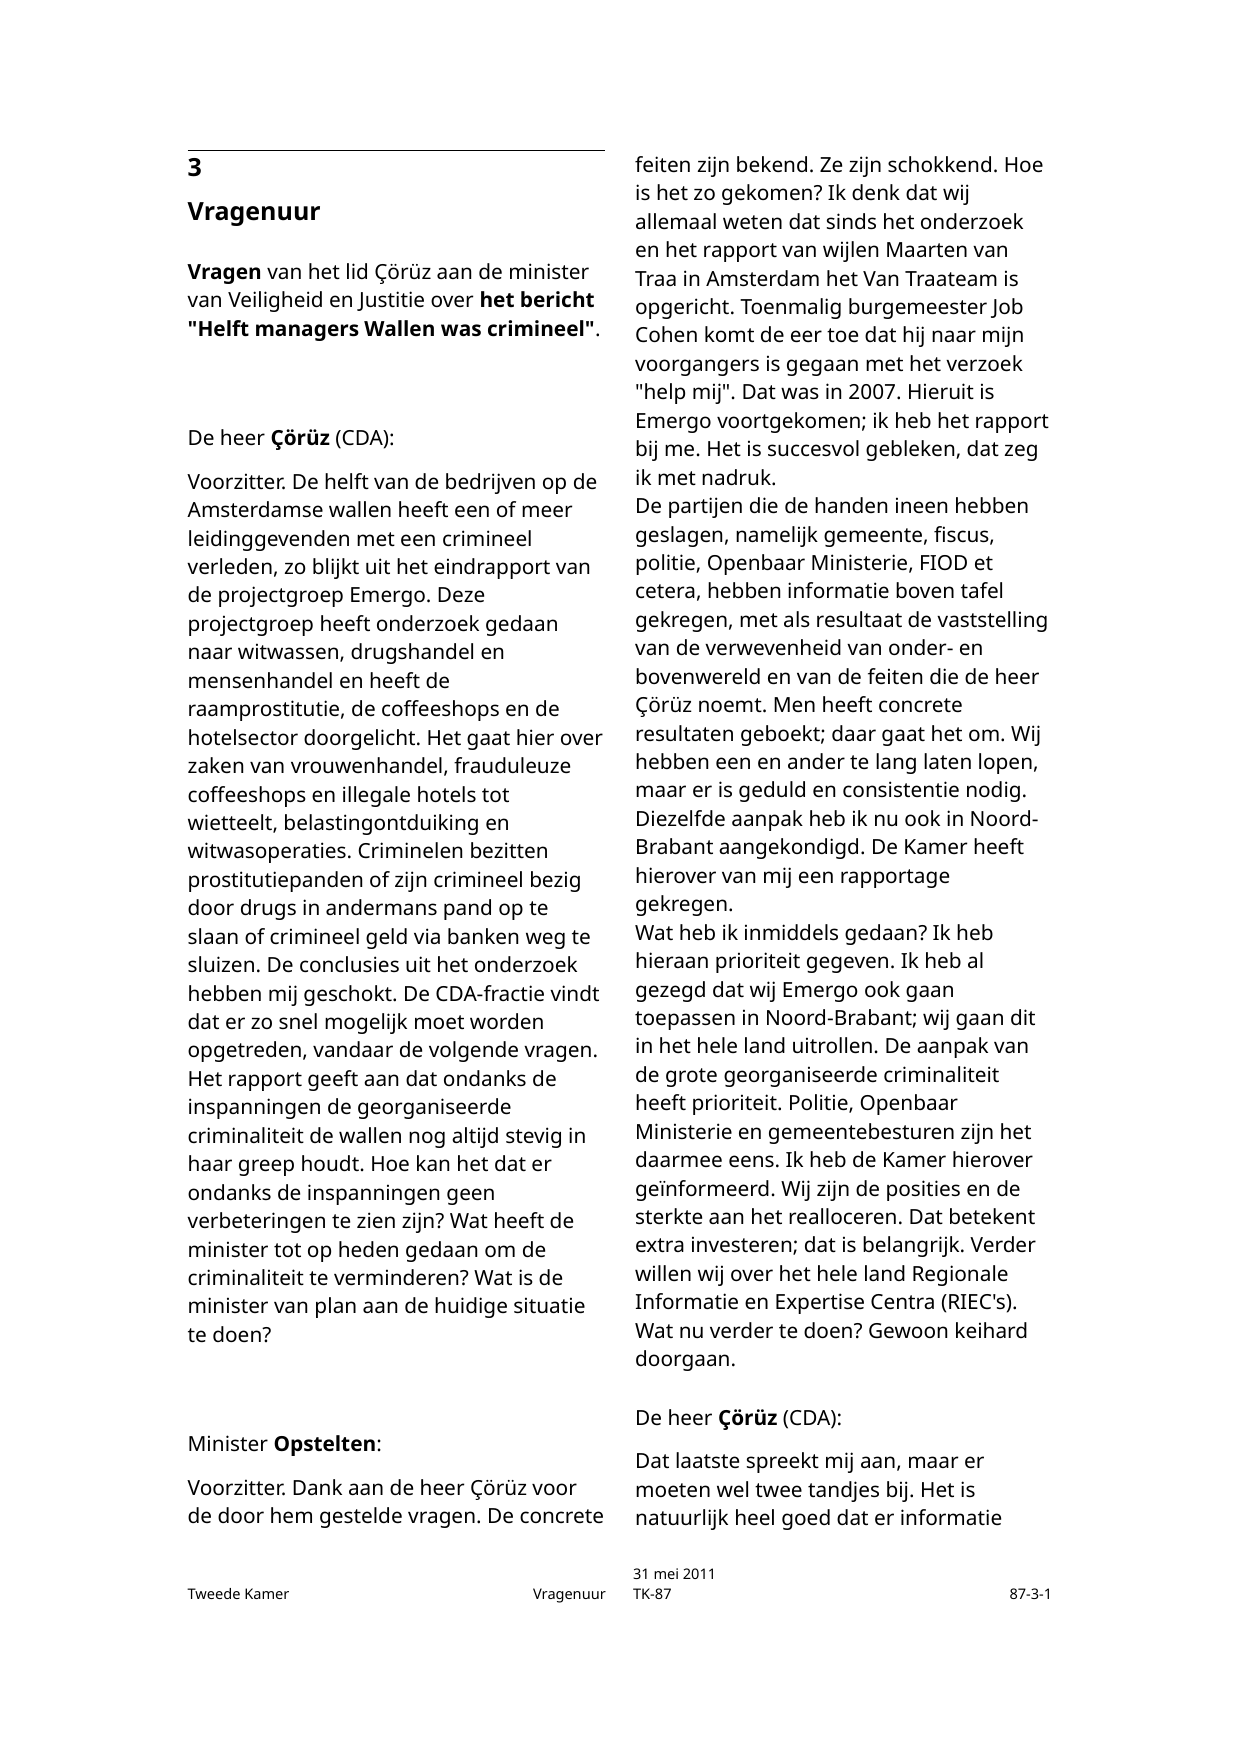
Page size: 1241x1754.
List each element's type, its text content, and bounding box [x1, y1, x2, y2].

text Vragen van het lid Çörüz aan de minister van Veiligheid en Justitie over het bericht "Helft managers Wallen was crimineel". [187, 257, 605, 342]
text De partijen die de handen ineen hebben geslagen, namelijk gemeente, fiscus, politie, Openbaar Ministerie, FIOD et cetera, hebben informatie boven tafel gekregen, met als resultaat de vaststelling van de verwevenheid van onder- en bovenwereld en van de feiten die de heer Çörüz noemt. Men heeft concrete resultaten geboekt; daar gaat het om. Wij hebben een en ander te lang laten lopen, maar er is geduld en consistentie nodig. Diezelfde aanpak heb ik nu ook in Noord-Brabant aangekondigd. De Kamer heeft hierover van mij een rapportage gekregen. [635, 491, 1053, 918]
text Voorzitter. De helft van de bedrijven op de Amsterdamse wallen heeft een of meer leidinggevenden met een crimineel verleden, zo blijkt uit het eindrapport van de projectgroep Emergo. Deze projectgroep heeft onderzoek gedaan naar witwassen, drugshandel en mensenhandel en heeft de raamprostitutie, de coffeeshops en de hotelsector doorgelicht. Het gaat hier over zaken van vrouwenhandel, frauduleuze coffeeshops en illegale hotels tot wietteelt, belastingontduiking en witwasoperaties. Criminelen bezitten prostitutiepanden of zijn crimineel bezig door drugs in andermans pand op te slaan of crimineel geld via banken weg te sluizen. De conclusies uit het onderzoek hebben mij geschokt. De CDA-fractie vindt dat er zo snel mogelijk moet worden opgetreden, vandaar de volgende vragen. [187, 467, 605, 1064]
text Vragenuur [187, 193, 605, 227]
text 3 [187, 151, 605, 184]
text Wat nu verder te doen? Gewoon keihard doorgaan. [635, 1316, 1053, 1373]
text  [187, 372, 605, 401]
text De heer Çörüz (CDA): [635, 1403, 1053, 1431]
text Minister Opstelten: [187, 1429, 605, 1458]
text  [187, 1378, 605, 1407]
text Het rapport geeft aan dat ondanks de inspanningen de georganiseerde criminaliteit de wallen nog altijd stevig in haar greep houdt. Hoe kan het dat er ondanks de inspanningen geen verbeteringen te zien zijn? Wat heeft de minister tot op heden gedaan om de criminaliteit te verminderen? Wat is de minister van plan aan de huidige situatie te doen? [187, 1064, 605, 1348]
text Wat heb ik inmiddels gedaan? Ik heb hieraan prioriteit gegeven. Ik heb al gezegd dat wij Emergo ook gaan toepassen in Noord-Brabant; wij gaan dit in het hele land uitrollen. De aanpak van de grote georganiseerde criminaliteit heeft prioriteit. Politie, Openbaar Ministerie en gemeentebesturen zijn het daarmee eens. Ik heb de Kamer hierover geïnformeerd. Wij zijn de posities en de sterkte aan het realloceren. Dat betekent extra investeren; dat is belangrijk. Verder willen wij over het hele land Regionale Informatie en Expertise Centra (RIEC's). [635, 918, 1053, 1316]
text feiten zijn bekend. Ze zijn schokkend. Hoe is het zo gekomen? Ik denk dat wij allemaal weten dat sinds het onderzoek en het rapport van wijlen Maarten van Traa in Amsterdam het Van Traateam is opgericht. Toenmalig burgemeester Job Cohen komt de eer toe dat hij naar mijn voorgangers is gegaan met het verzoek "help mij". Dat was in 2007. Hieruit is Emergo voortgekomen; ik heb het rapport bij me. Het is succesvol gebleken, dat zeg ik met nadruk. [635, 150, 1053, 491]
text De heer Çörüz (CDA): [187, 423, 605, 452]
text Voorzitter. Dank aan de heer Çörüz voor de door hem gestelde vragen. De concrete [187, 1473, 605, 1530]
text Dat laatste spreekt mij aan, maar er moeten wel twee tandjes bij. Het is natuurlijk heel goed dat er informatie [635, 1446, 1053, 1532]
